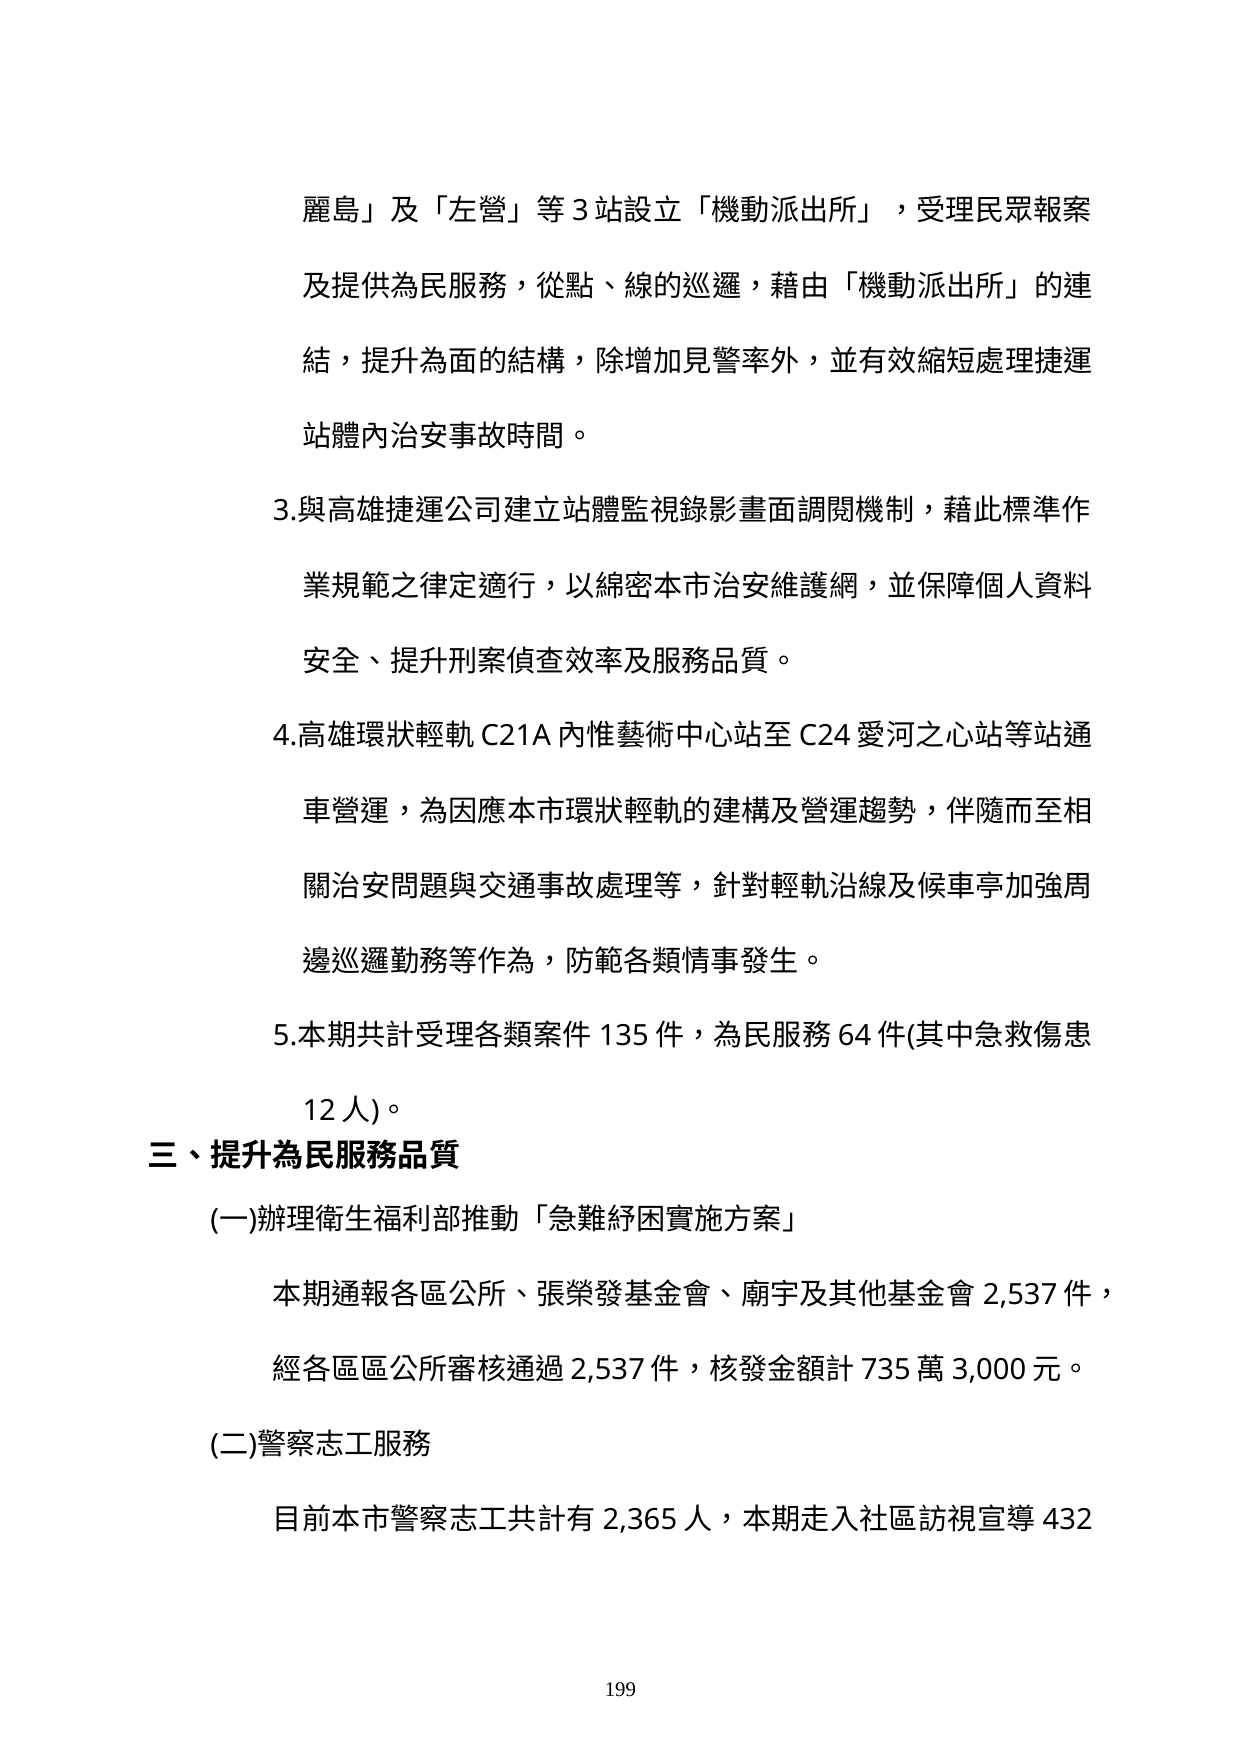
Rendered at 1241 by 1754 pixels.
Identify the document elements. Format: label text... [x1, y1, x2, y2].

text 三、提升為民服務品質 [148, 1139, 1092, 1173]
text (一)辦理衛生福利部推動「急難紓困實施方案」 [210, 1173, 1092, 1248]
text (二)警察志工服務 [210, 1398, 1092, 1473]
text 4.高雄環狀輕軌C21A內惟藝術中心站至C24愛河之心站等站通車營運，為因應本市環狀輕軌的建構及營運趨勢，伴隨而至相關治安問題與交通事故處理等，針對輕軌沿線及候車亭加強周邊巡邏勤務等作為，防範各類情事發生。 [273, 689, 1092, 989]
text 目前本市警察志工共計有2,365人，本期走入社區訪視宣導432 [273, 1473, 1092, 1548]
text 5.本期共計受理各類案件135件，為民服務64件(其中急救傷患12人)。 [273, 989, 1092, 1139]
text 麗島」及「左營」等3站設立「機動派出所」，受理民眾報案及提供為民服務，從點、線的巡邏，藉由「機動派出所」的連結，提升為面的結構，除增加見警率外，並有效縮短處理捷運站體內治安事故時間。 [273, 164, 1092, 464]
text 本期通報各區公所、張榮發基金會、廟宇及其他基金會2,537件，經各區區公所審核通過2,537件，核發金額計735萬3,000元。 [273, 1248, 1092, 1398]
text 3.與高雄捷運公司建立站體監視錄影畫面調閱機制，藉此標準作業規範之律定適行，以綿密本市治安維護網，並保障個人資料安全、提升刑案偵查效率及服務品質。 [273, 464, 1092, 689]
